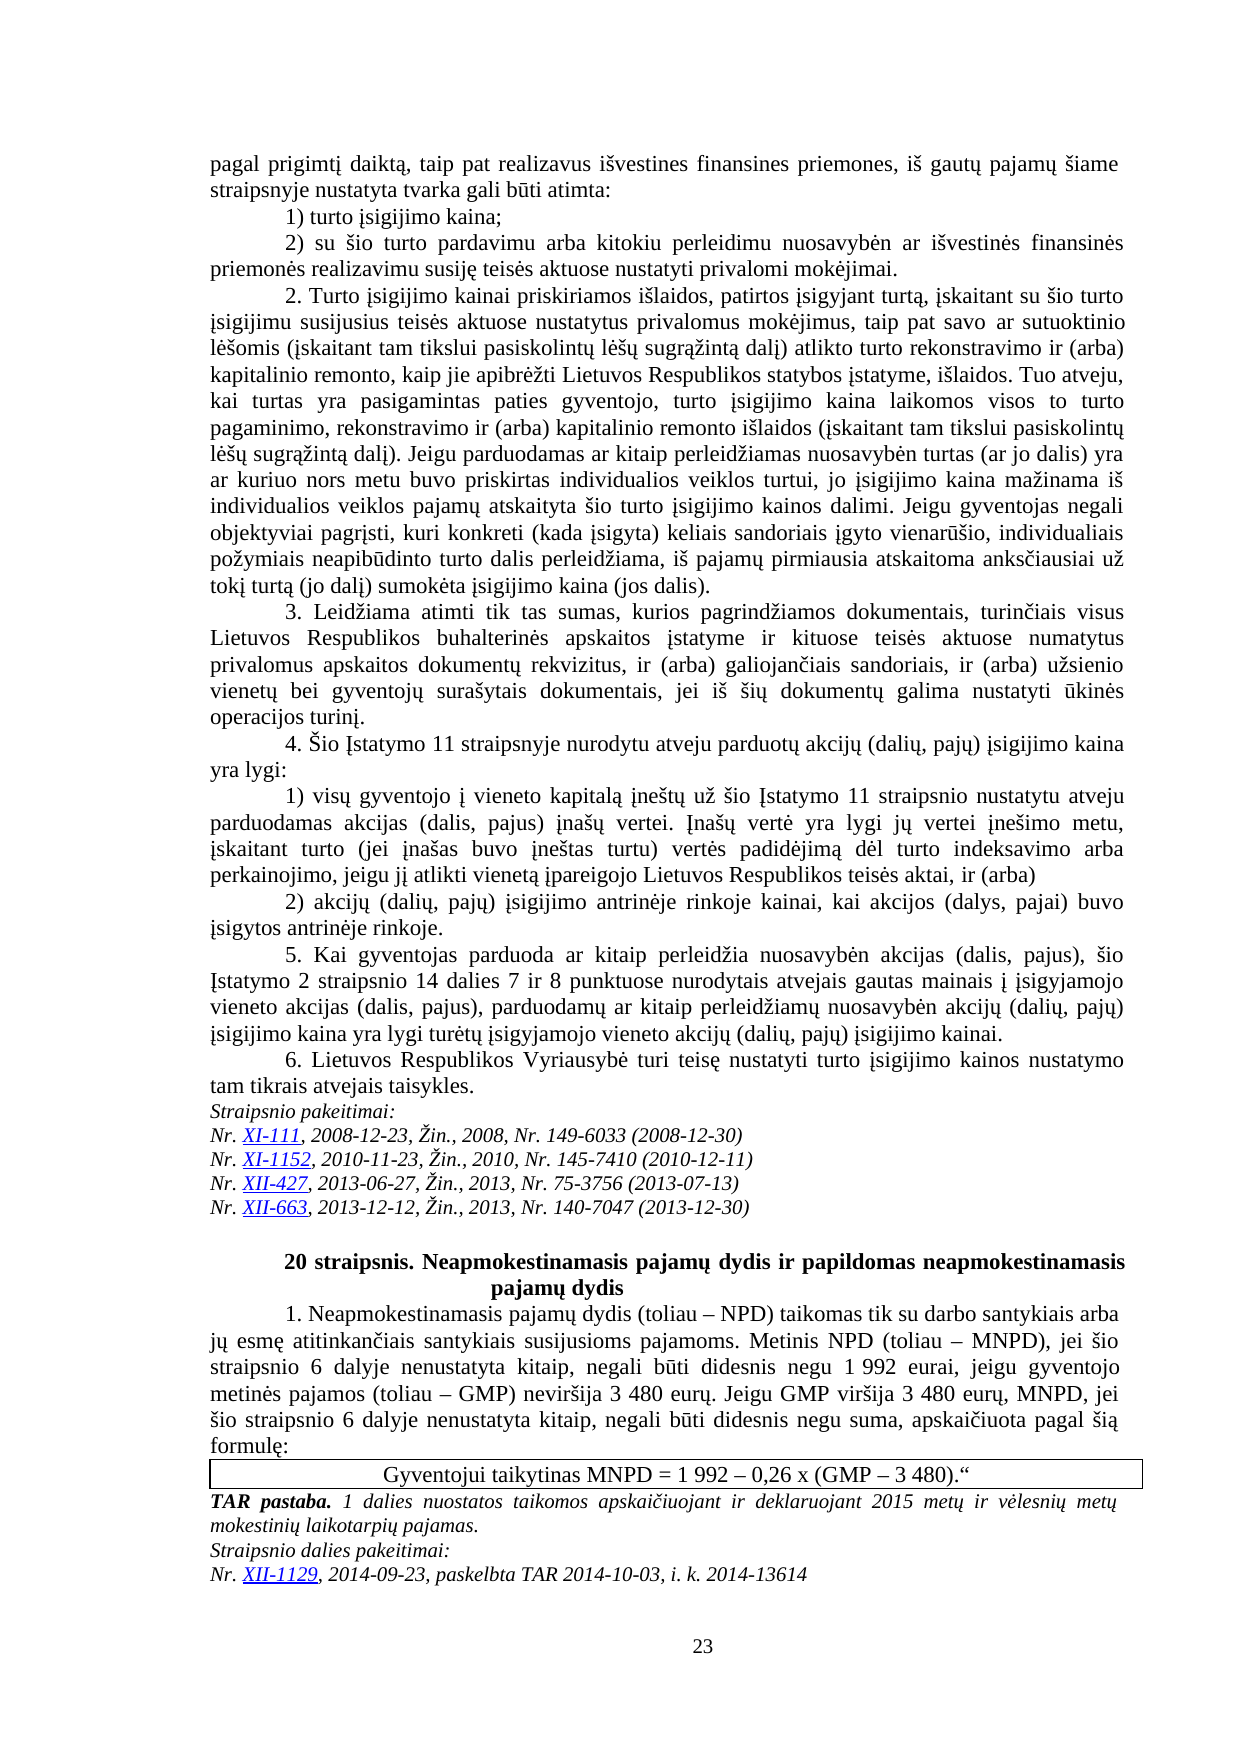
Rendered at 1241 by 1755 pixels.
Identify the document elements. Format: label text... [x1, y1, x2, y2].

text Nr. XII-427, 2013-06-27, Žin., 2013, Nr. 75-3756 (2013-07-13) [210, 1171, 1126, 1195]
text 2) su šio turto pardavimu arba kitokiu perleidimu nuosavybėn ar išvestinės finansinės priemonės realizavimu susiję teisės aktuose nustatyti privalomi mokėjimai. [210, 229, 1126, 282]
text 20 straipsnis. Neapmokestinamasis pajamų dydis ir papildomas neapmokestinamasis pajamų dydis [284, 1248, 1126, 1301]
text pagal prigimtį daiktą, taip pat realizavus išvestines finansines priemones, iš gautų pajamų šiame straipsnyje nustatyta tvarka gali būti atimta: [210, 150, 1120, 203]
text Straipsnio dalies pakeitimai: [210, 1537, 1120, 1562]
text Straipsnio pakeitimai: [210, 1099, 1126, 1123]
text 2) akcijų (dalių, pajų) įsigijimo antrinėje rinkoje kainai, kai akcijos (dalys, pajai) buvo įsigytos antrinėje rinkoje. [210, 888, 1126, 941]
text 1. Neapmokestinamasis pajamų dydis (toliau – NPD) taikomas tik su darbo santykiais arba jų esmę atitinkančiais santykiais susijusioms pajamoms. Metinis NPD (toliau – MNPD), jei šio straipsnio 6 dalyje nenustatyta kitaip, negali būti didesnis negu 1 992 eurai, jeigu gyventojo metinės pajamos (toliau – GMP) neviršija 3 480 eurų. Jeigu GMP viršija 3 480 eurų, MNPD, jei šio straipsnio 6 dalyje nenustatyta kitaip, negali būti didesnis negu suma, apskaičiuota pagal šią formulę: [210, 1301, 1120, 1459]
text TAR pastaba. 1 dalies nuostatos taikomos apskaičiuojant ir deklaruojant 2015 metų ir vėlesnių metų mokestinių laikotarpių pajamas. [210, 1489, 1120, 1537]
text 6. Lietuvos Respublikos Vyriausybė turi teisę nustatyti turto įsigijimo kainos nustatymo tam tikrais atvejais taisykles. [210, 1046, 1126, 1099]
text Nr. XII-663, 2013-12-12, Žin., 2013, Nr. 140-7047 (2013-12-30) [210, 1195, 1126, 1219]
table_header Gyventojui taikytinas MNPD = 1 992 – 0,26 x (GMP – 3 480).“ [211, 1460, 1142, 1488]
text 2. Turto įsigijimo kainai priskiriamos išlaidos, patirtos įsigyjant turtą, įskaitant su šio turto įsigijimu susijusius teisės aktuose nustatytus privalomus mokėjimus, taip pat savo ar sutuoktinio lėšomis (įskaitant tam tikslui pasiskolintų lėšų sugrąžintą dalį) atlikto turto rekonstravimo ir (arba) kapitalinio remonto, kaip jie apibrėžti Lietuvos Respublikos statybos įstatyme, išlaidos. Tuo atveju, kai turtas yra pasigamintas paties gyventojo, turto įsigijimo kaina laikomos visos to turto pagaminimo, rekonstravimo ir (arba) kapitalinio remonto išlaidos (įskaitant tam tikslui pasiskolintų lėšų sugrąžintą dalį). Jeigu parduodamas ar kitaip perleidžiamas nuosavybėn turtas (ar jo dalis) yra ar kuriuo nors metu buvo priskirtas individualios veiklos turtui, jo įsigijimo kaina mažinama iš individualios veiklos pajamų atskaityta šio turto įsigijimo kainos dalimi. Jeigu gyventojas negali objektyviai pagrįsti, kuri konkreti (kada įsigyta) keliais sandoriais įgyto vienarūšio, individualiais požymiais neapibūdinto turto dalis perleidžiama, iš pajamų pirmiausia atskaitoma anksčiausiai už tokį turtą (jo dalį) sumokėta įsigijimo kaina (jos dalis). [210, 282, 1126, 598]
text 3. Leidžiama atimti tik tas sumas, kurios pagrindžiamos dokumentais, turinčiais visus Lietuvos Respublikos buhalterinės apskaitos įstatyme ir kituose teisės aktuose numatytus privalomus apskaitos dokumentų rekvizitus, ir (arba) galiojančiais sandoriais, ir (arba) užsienio vienetų bei gyventojų surašytais dokumentais, jei iš šių dokumentų galima nustatyti ūkinės operacijos turinį. [210, 598, 1126, 730]
text 1) visų gyventojo į vieneto kapitalą įneštų už šio Įstatymo 11 straipsnio nustatytu atveju parduodamas akcijas (dalis, pajus) įnašų vertei. Įnašų vertė yra lygi jų vertei įnešimo metu, įskaitant turto (jei įnašas buvo įneštas turtu) vertės padidėjimą dėl turto indeksavimo arba perkainojimo, jeigu jį atlikti vienetą įpareigojo Lietuvos Respublikos teisės aktai, ir (arba) [210, 782, 1126, 888]
text Nr. XI-1152, 2010-11-23, Žin., 2010, Nr. 145-7410 (2010-12-11) [210, 1147, 1126, 1171]
text 1) turto įsigijimo kaina; [210, 203, 1120, 229]
text 4. Šio Įstatymo 11 straipsnyje nurodytu atveju parduotų akcijų (dalių, pajų) įsigijimo kaina yra lygi: [210, 730, 1126, 782]
text 5. Kai gyventojas parduoda ar kitaip perleidžia nuosavybėn akcijas (dalis, pajus), šio Įstatymo 2 straipsnio 14 dalies 7 ir 8 punktuose nurodytais atvejais gautas mainais į įsigyjamojo vieneto akcijas (dalis, pajus), parduodamų ar kitaip perleidžiamų nuosavybėn akcijų (dalių, pajų) įsigijimo kaina yra lygi turėtų įsigyjamojo vieneto akcijų (dalių, pajų) įsigijimo kainai. [210, 941, 1126, 1046]
text Nr. XI-111, 2008-12-23, Žin., 2008, Nr. 149-6033 (2008-12-30) [210, 1123, 1126, 1147]
text Nr. XII-1129, 2014-09-23, paskelbta TAR 2014-10-03, i. k. 2014-13614 [210, 1562, 1120, 1586]
